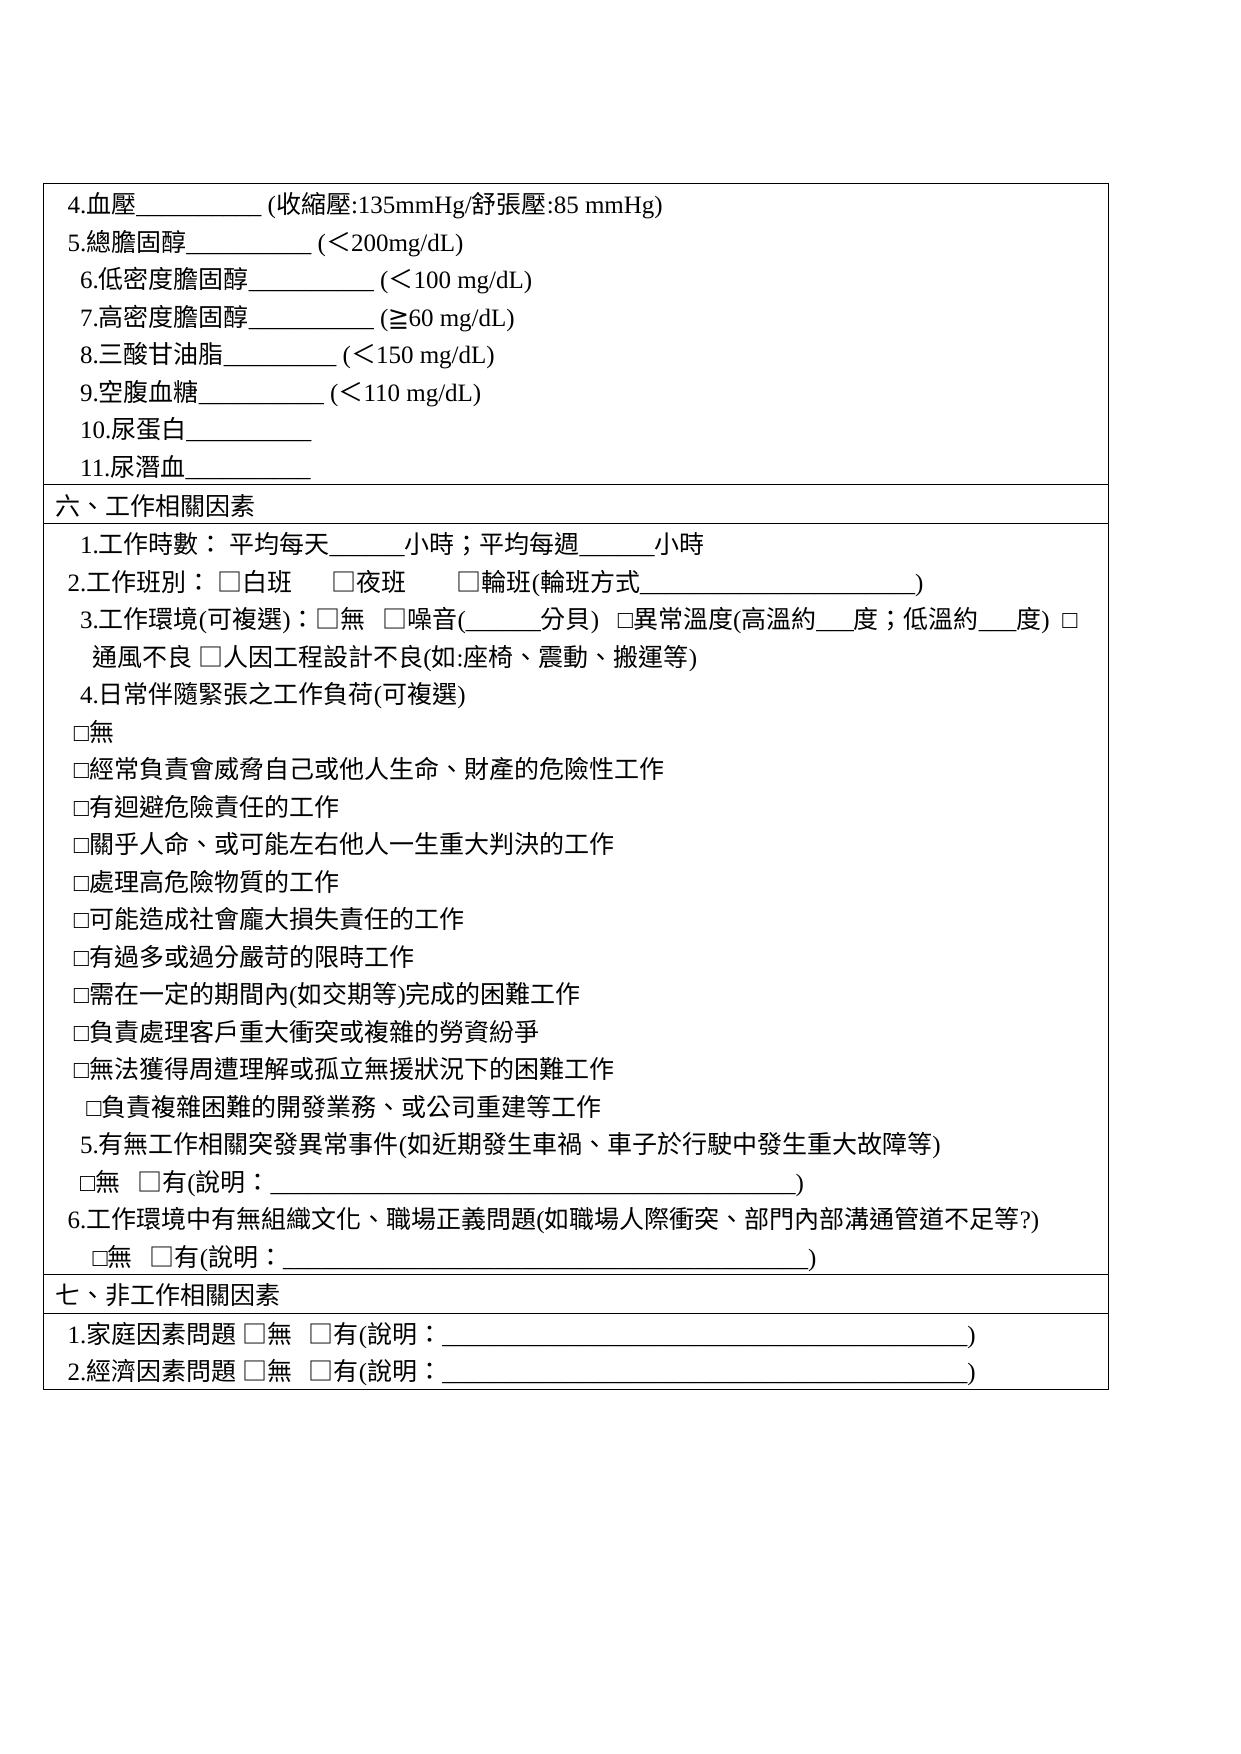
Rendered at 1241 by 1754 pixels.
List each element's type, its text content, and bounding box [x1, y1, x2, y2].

table_cell 4.血壓__________ (收縮壓:135mmHg/舒張壓:85 mmHg) 5.總膽固醇__________ (＜200mg/dL) 6.低密度膽固醇__________ (＜100 mg/dL) 7.高密度膽固醇__________ (≧60 mg/dL) 8.三酸甘油脂_________ (＜150 mg/dL) 9.空腹血糖__________ (＜110 mg/dL) 10.尿蛋白__________ 11.尿潛血__________ [44, 184, 1108, 484]
table_cell 1.工作時數： 平均每天______小時；平均每週______小時 2.工作班別： □白班 □夜班 □輪班(輪班方式______________________) 3.工作環境(可複選)：□無 □噪音(______分貝) □異常溫度(高溫約___度；低溫約___度) □通風不良 □人因工程設計不良(如:座椅、震動、搬運等) 4.日常伴隨緊張之工作負荷(可複選) □無 □經常負責會威脅自己或他人生命、財產的危險性工作 □有迴避危險責任的工作 □關乎人命、或可能左右他人一生重大判決的工作 □處理高危險物質的工作 □可能造成社會龐大損失責任的工作 □有過多或過分嚴苛的限時工作 □需在一定的期間內(如交期等)完成的困難工作 □負責處理客戶重大衝突或複雜的勞資紛爭 □無法獲得周遭理解或孤立無援狀況下的困難工作 □負責複雜困難的開發業務、或公司重建等工作 5.有無工作相關突發異常事件(如近期發生車禍、車子於行駛中發生重大故障等) □無 □有(說明：__________________________________________) 6.工作環境中有無組織文化、職場正義問題(如職場人際衝突、部門內部溝通管道不足等?) □無 □有(說明：__________________________________________) [44, 524, 1108, 1274]
table_cell 七、非工作相關因素 [44, 1275, 1108, 1312]
table_cell 六、工作相關因素 [44, 485, 1108, 523]
table_cell 1.家庭因素問題 □無 □有(說明：__________________________________________) 2.經濟因素問題 □無 □有(說明：__________________________________________) [44, 1314, 1108, 1388]
